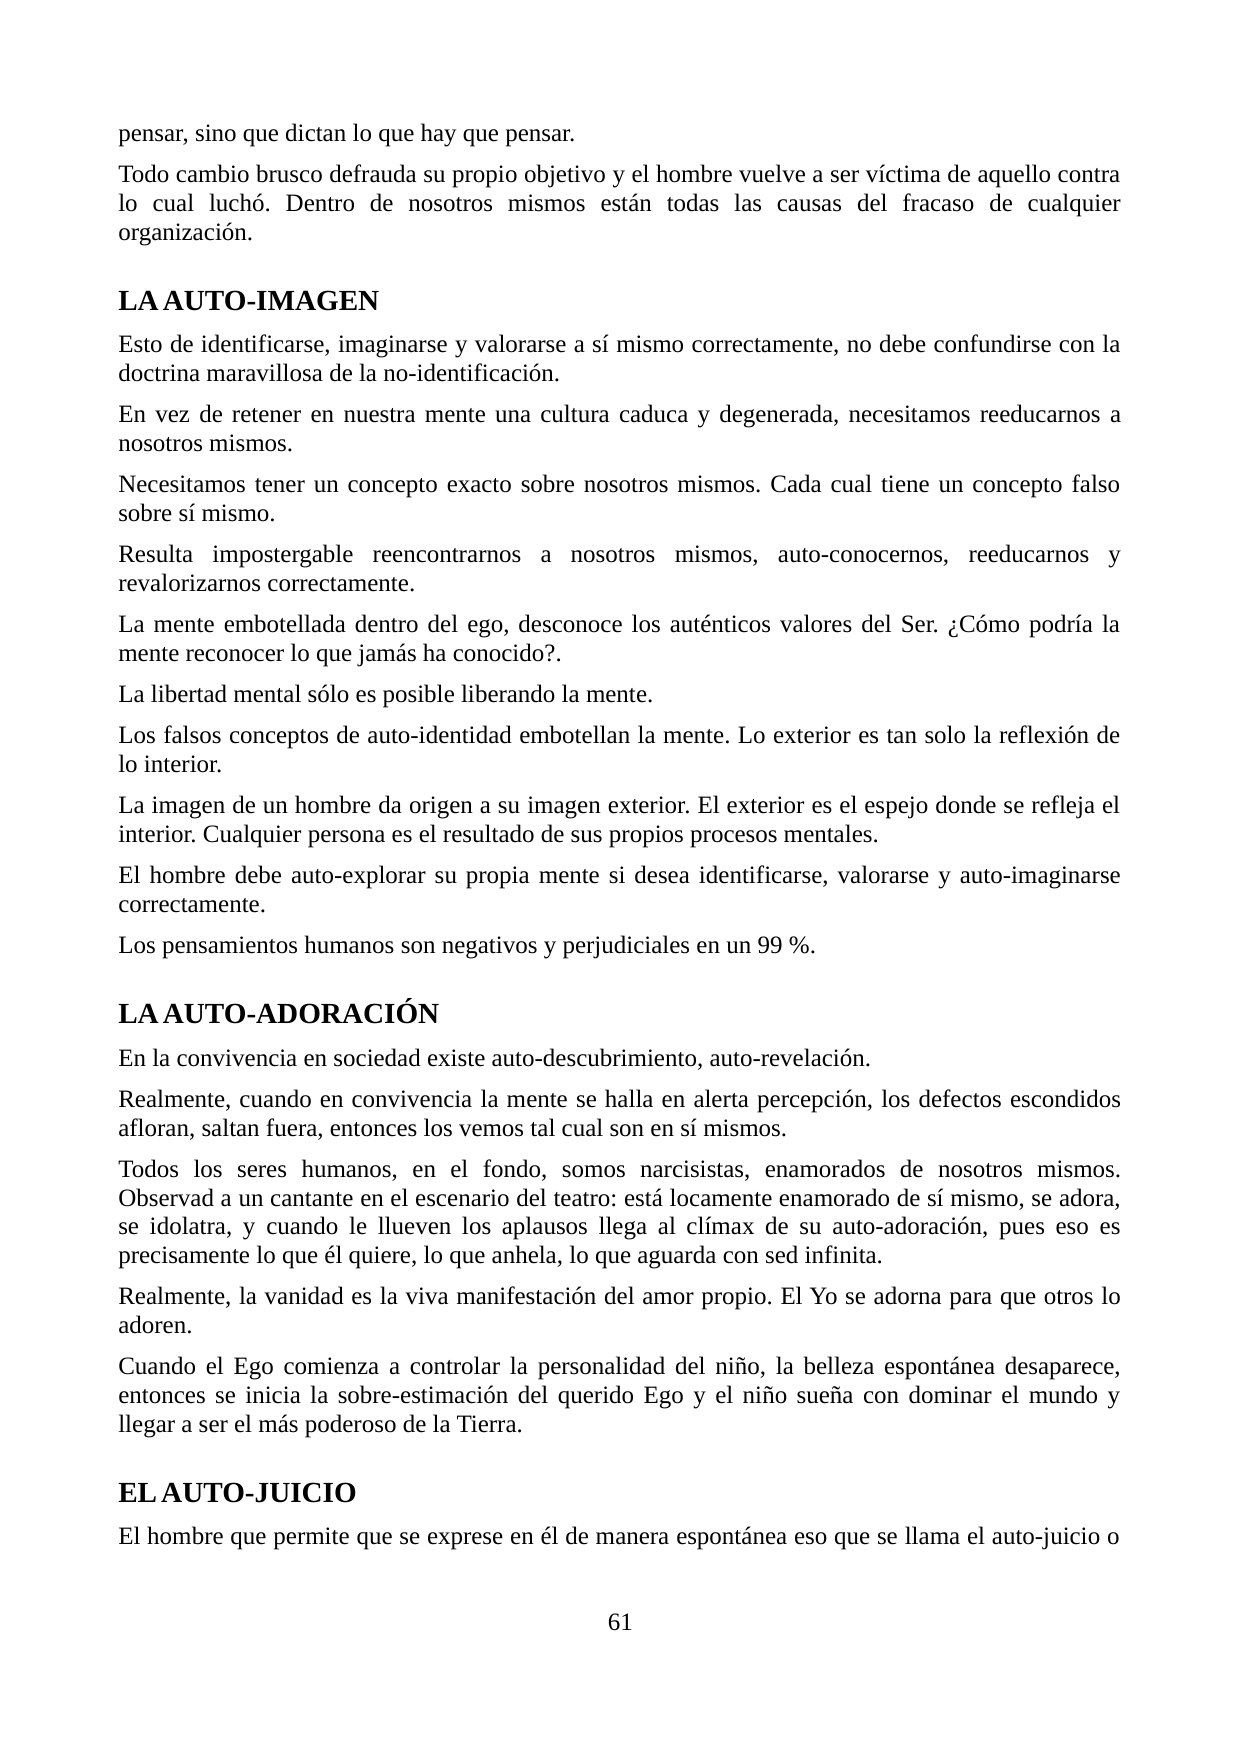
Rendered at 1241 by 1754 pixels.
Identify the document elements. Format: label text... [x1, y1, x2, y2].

text La libertad mental sólo es posible liberando la mente. [118, 679, 1122, 708]
text Los pensamientos humanos son negativos y perjudiciales en un 99 %. [118, 930, 1122, 959]
text Todo cambio brusco defrauda su propio objetivo y el hombre vuelve a ser víctima de aquello contra lo cual luchó. Dentro de nosotros mismos están todas las causas del fracaso de cualquier organización. [118, 159, 1122, 246]
text El hombre debe auto-explorar su propia mente si desea identificarse, valorarse y auto-imaginarse correctamente. [118, 860, 1122, 918]
subtitle LA AUTO-ADORACIÓN [118, 997, 1122, 1030]
text pensar, sino que dictan lo que hay que pensar. [118, 118, 1122, 147]
subtitle LA AUTO-IMAGEN [118, 283, 1122, 317]
text La imagen de un hombre da origen a su imagen exterior. El exterior es el espejo donde se refleja el interior. Cualquier persona es el resultado de sus propios procesos mentales. [118, 790, 1122, 848]
text En vez de retener en nuestra mente una cultura caduca y degenerada, necesitamos reeducarnos a nosotros mismos. [118, 399, 1122, 457]
subtitle EL AUTO-JUICIO [118, 1475, 1122, 1509]
text La mente embotellada dentro del ego, desconoce los auténticos valores del Ser. ¿Cómo podría la mente reconocer lo que jamás ha conocido?. [118, 609, 1122, 667]
text Realmente, cuando en convivencia la mente se halla en alerta percepción, los defectos escondidos afloran, saltan fuera, entonces los vemos tal cual son en sí mismos. [118, 1084, 1122, 1141]
text Resulta impostergable reencontrarnos a nosotros mismos, auto-conocernos, reeducarnos y revalorizarnos correctamente. [118, 539, 1122, 597]
text En la convivencia en sociedad existe auto-descubrimiento, auto-revelación. [118, 1043, 1122, 1071]
text Esto de identificarse, imaginarse y valorarse a sí mismo correctamente, no debe confundirse con la doctrina maravillosa de la no-identificación. [118, 329, 1122, 387]
text Los falsos conceptos de auto-identidad embotellan la mente. Lo exterior es tan solo la reflexión de lo interior. [118, 720, 1122, 778]
text Cuando el Ego comienza a controlar la personalidad del niño, la belleza espontánea desaparece, entonces se inicia la sobre-estimación del querido Ego y el niño sueña con dominar el mundo y llegar a ser el más poderoso de la Tierra. [118, 1351, 1122, 1438]
text Necesitamos tener un concepto exacto sobre nosotros mismos. Cada cual tiene un concepto falso sobre sí mismo. [118, 469, 1122, 527]
text El hombre que permite que se exprese en él de manera espontánea eso que se llama el auto-juicio o [118, 1521, 1122, 1550]
text Todos los seres humanos, en el fondo, somos narcisistas, enamorados de nosotros mismos. Observad a un cantante en el escenario del teatro: está locamente enamorado de sí mismo, se adora, se idolatra, y cuando le llueven los aplausos llega al clímax de su auto-adoración, pues eso es precisamente lo que él quiere, lo que anhela, lo que aguarda con sed infinita. [118, 1154, 1122, 1269]
text Realmente, la vanidad es la viva manifestación del amor propio. El Yo se adorna para que otros lo adoren. [118, 1281, 1122, 1339]
